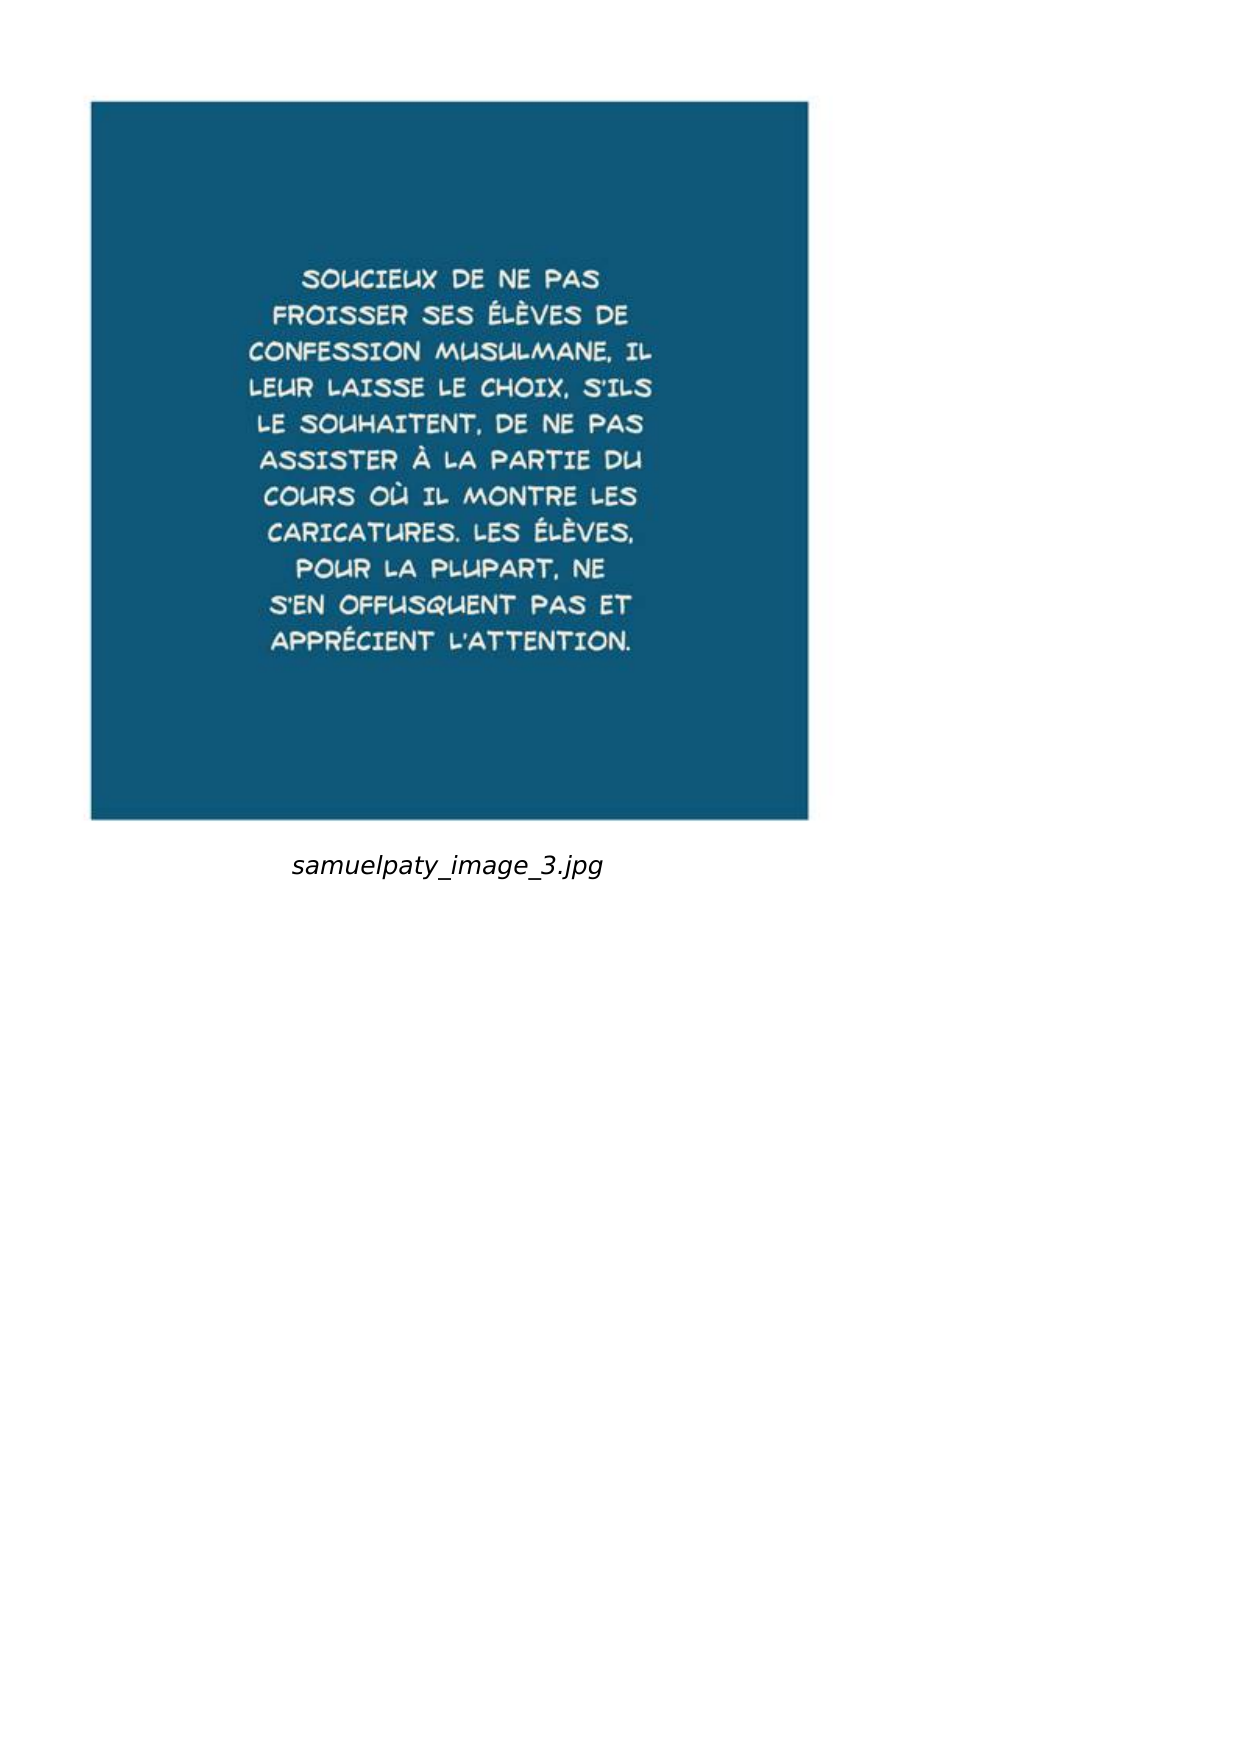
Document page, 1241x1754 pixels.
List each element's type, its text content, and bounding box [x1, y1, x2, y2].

text samuelpaty_image_3.jpg [59, 852, 839, 880]
picture [59, 71, 839, 852]
